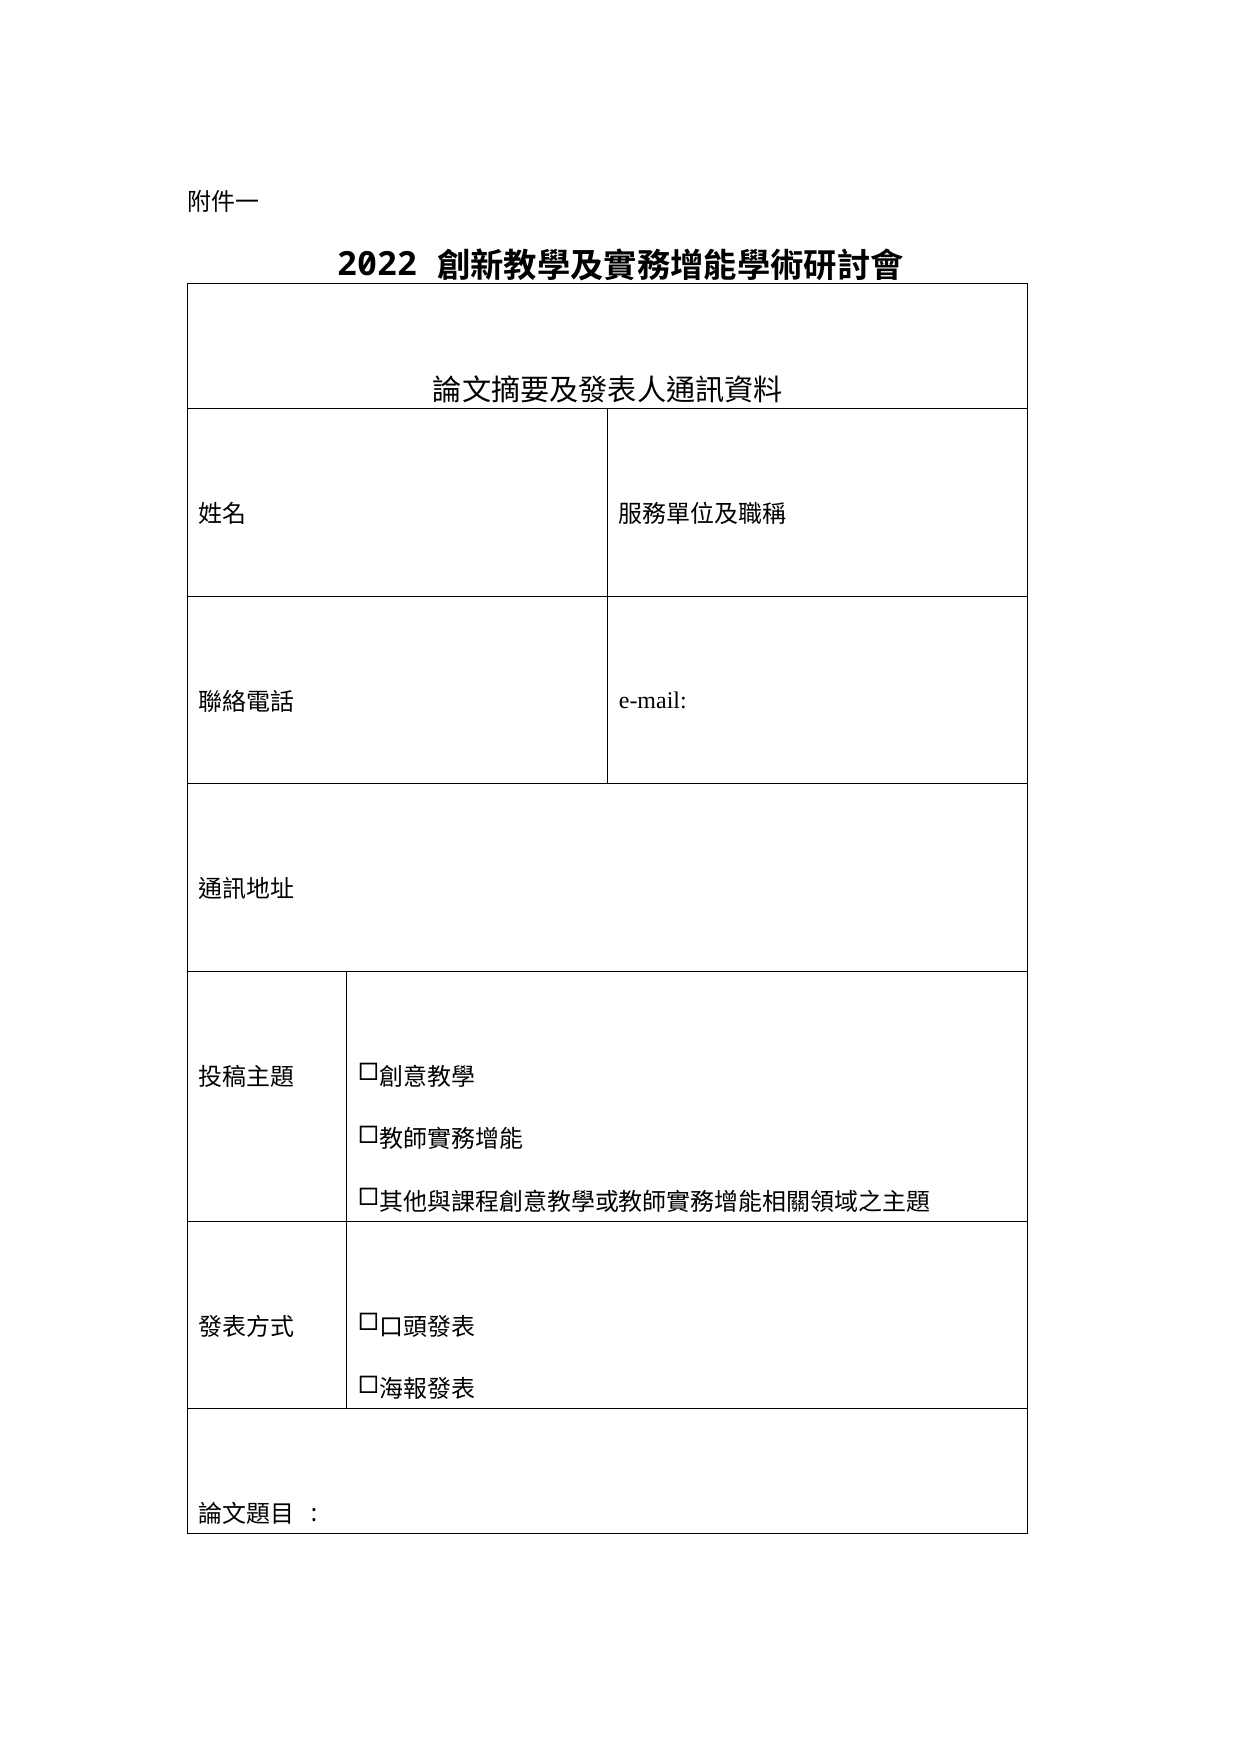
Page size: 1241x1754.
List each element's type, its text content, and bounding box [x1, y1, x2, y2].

table_cell 投稿主題 [188, 972, 346, 1221]
table_cell 姓名 [188, 409, 607, 596]
table_cell e-mail: [608, 597, 1027, 783]
table_cell 發表方式 [188, 1222, 346, 1408]
table_cell 聯絡電話 [188, 597, 607, 783]
text 2022 創新教學及實務增能學術研討會 [187, 221, 1053, 283]
table_cell 創意教學 教師實務增能 其他與課程創意教學或教師實務增能相關領域之主題 [347, 972, 1027, 1221]
table_cell 通訊地址 [188, 784, 1027, 971]
text 附件一 [187, 158, 1053, 221]
table_cell 論文題目 : [188, 1409, 1027, 1533]
table_cell 服務單位及職稱 [608, 409, 1027, 596]
table_cell 口頭發表 海報發表 [347, 1222, 1027, 1408]
table_header 論文摘要及發表人通訊資料 [188, 284, 1027, 408]
